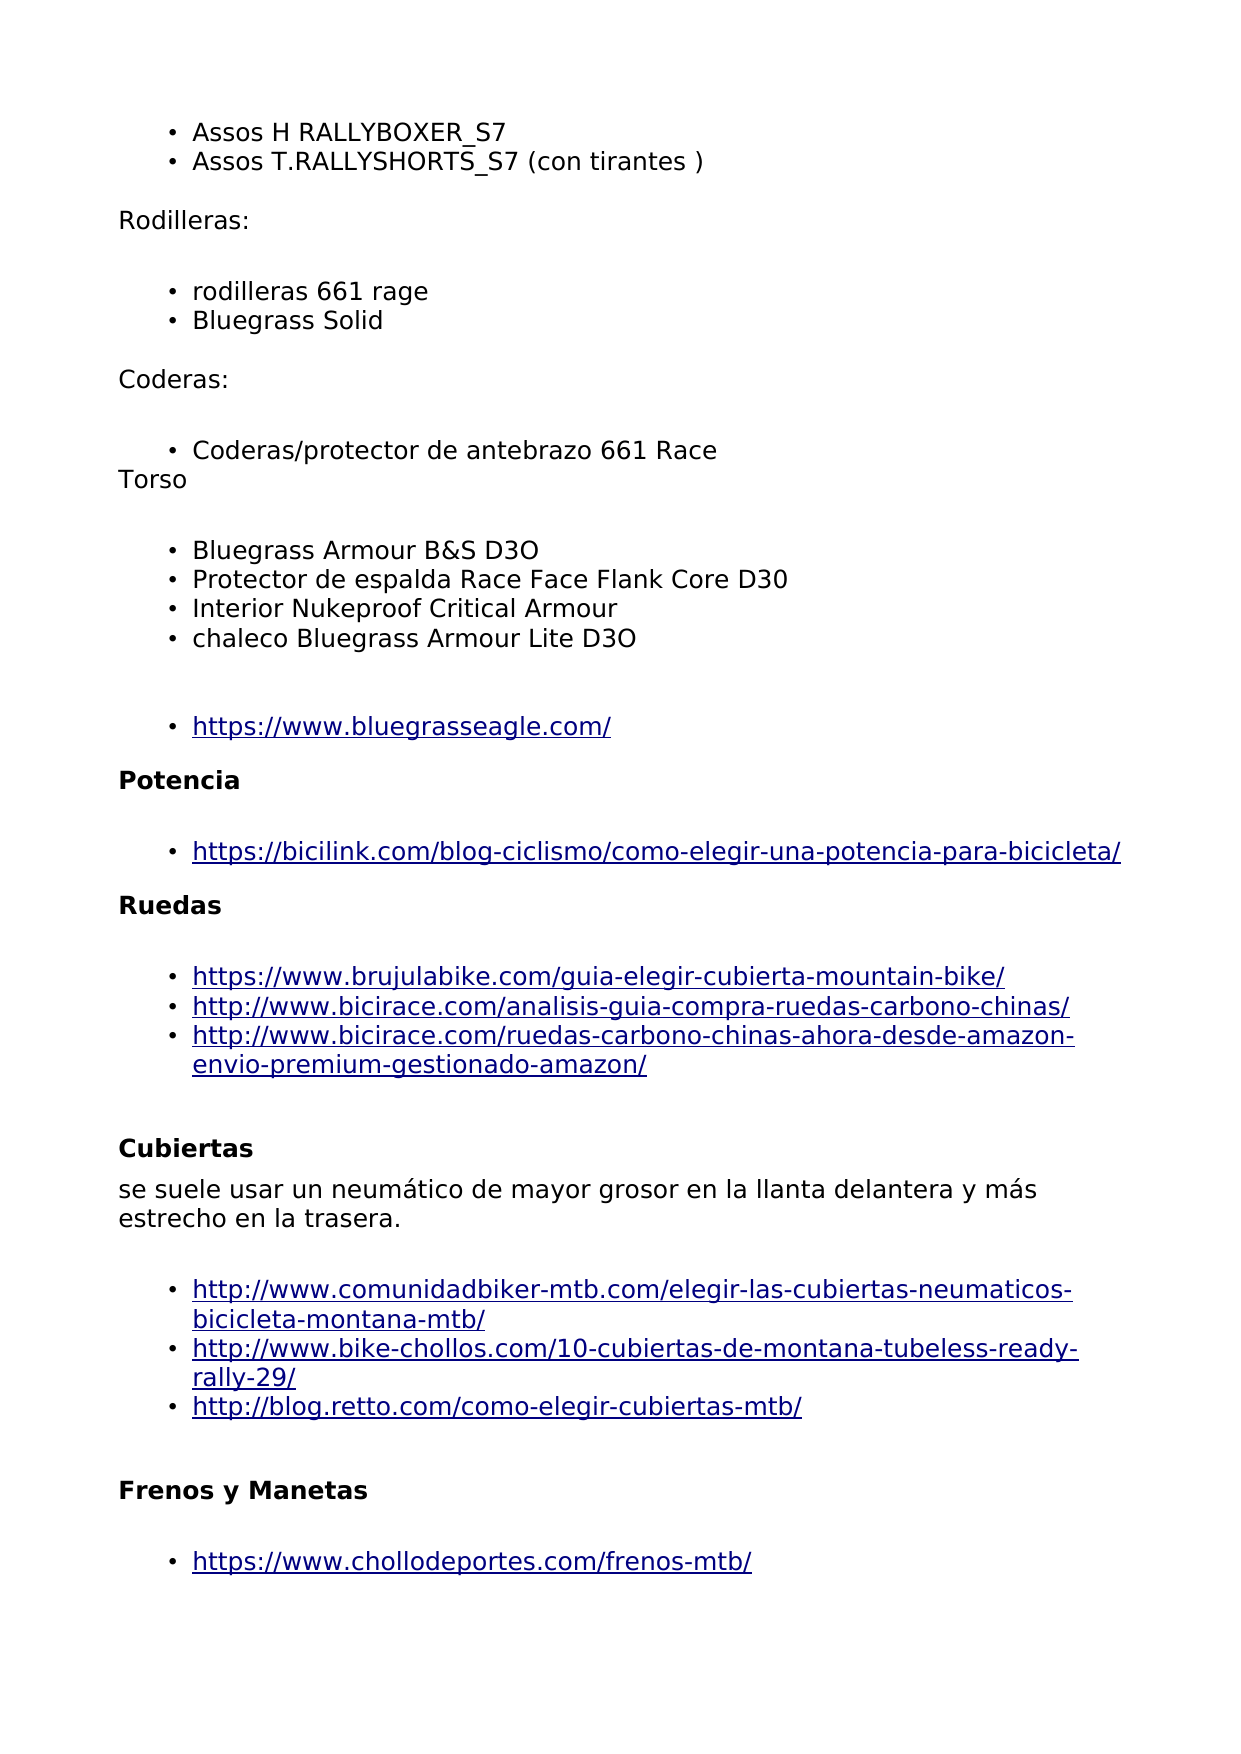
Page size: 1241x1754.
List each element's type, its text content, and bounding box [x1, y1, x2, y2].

list Interior Nukeproof Critical Armour [177, 595, 1122, 624]
text Coderas: [118, 365, 1122, 394]
subtitle Frenos y Manetas [118, 1476, 1122, 1505]
list chaleco Bluegrass Armour Lite D3O [177, 624, 1122, 653]
list Bluegrass Solid [177, 306, 1122, 335]
subtitle Cubiertas [118, 1134, 1122, 1163]
list http://www.bicirace.com/ruedas-carbono-chinas-ahora-desde-amazon-envio-premium-gestionado-amazon/ [177, 1021, 1122, 1079]
list Protector de espalda Race Face Flank Core D30 [177, 566, 1122, 595]
list Bluegrass Armour B&S D3O [177, 536, 1122, 566]
text Torso [118, 465, 1122, 494]
list Coderas/protector de antebrazo 661 Race [177, 436, 1122, 465]
list https://www.brujulabike.com/guia-elegir-cubierta-mountain-bike/ [177, 963, 1122, 992]
subtitle Potencia [118, 766, 1122, 795]
subtitle Ruedas [118, 891, 1122, 921]
list https://www.bluegrasseagle.com/ [177, 712, 1122, 741]
list Assos T.RALLYSHORTS_S7 (con tirantes ) [177, 147, 1122, 176]
list http://www.bike-chollos.com/10-cubiertas-de-montana-tubeless-ready-rally-29/ [177, 1334, 1122, 1392]
text Rodilleras: [118, 206, 1122, 235]
text se suele usar un neumático de mayor grosor en la llanta delantera y más estrecho en la trasera. [118, 1175, 1122, 1234]
list https://www.chollodeportes.com/frenos-mtb/ [177, 1547, 1122, 1576]
list http://blog.retto.com/como-elegir-cubiertas-mtb/ [177, 1392, 1122, 1422]
list Assos H RALLYBOXER_S7 [177, 118, 1122, 147]
list https://bicilink.com/blog-ciclismo/como-elegir-una-potencia-para-bicicleta/ [177, 837, 1122, 866]
list http://www.bicirace.com/analisis-guia-compra-ruedas-carbono-chinas/ [177, 992, 1122, 1021]
list rodilleras 661 rage [177, 277, 1122, 306]
list http://www.comunidadbiker-mtb.com/elegir-las-cubiertas-neumaticos-bicicleta-montana-mtb/ [177, 1276, 1122, 1334]
